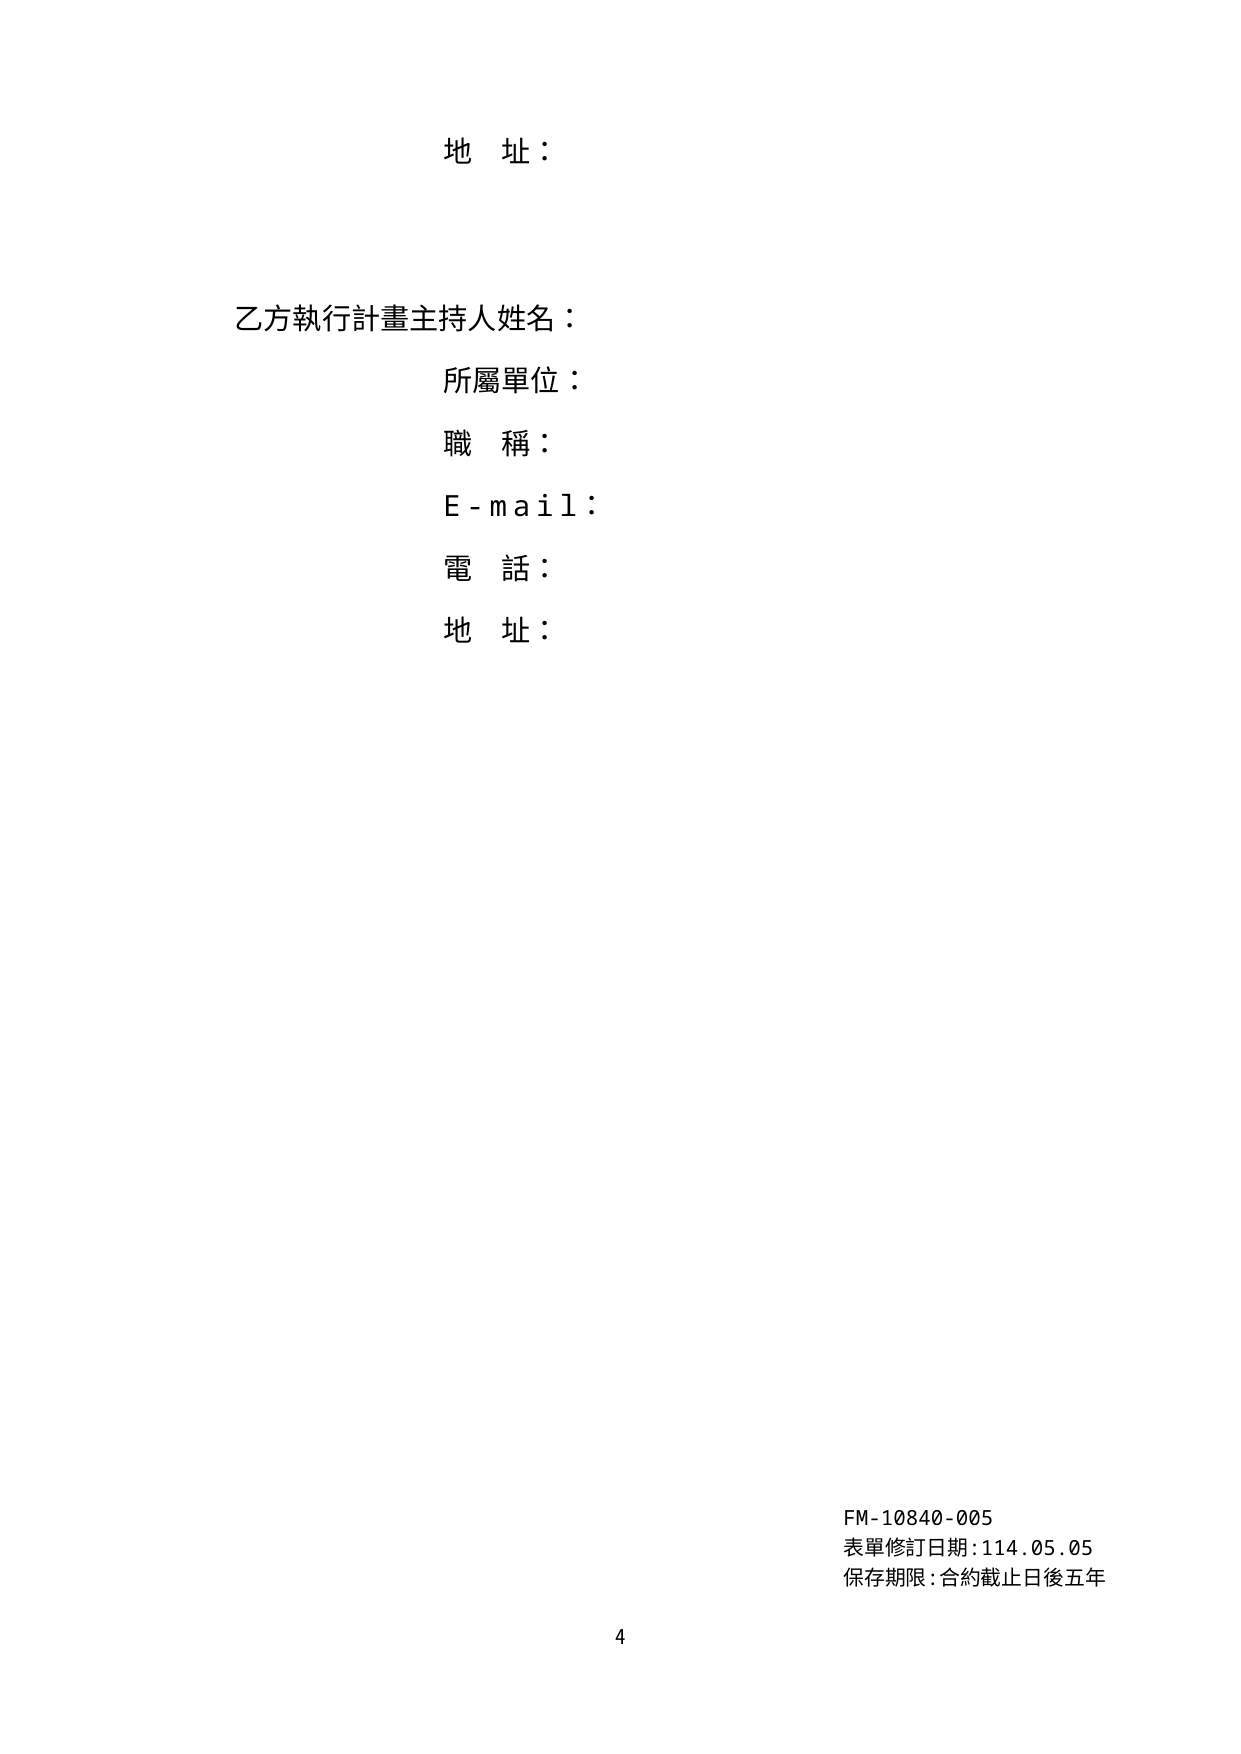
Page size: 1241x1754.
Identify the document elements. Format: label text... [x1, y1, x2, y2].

text 地址： [443, 587, 1122, 650]
text 乙方執行計畫主持人姓名： [234, 296, 1122, 337]
text 電話： [443, 525, 1122, 587]
text 職稱： [443, 400, 1122, 462]
text 所屬單位： [326, 337, 1122, 400]
text 地址： [443, 108, 1122, 171]
text E-mail： [443, 462, 1122, 525]
